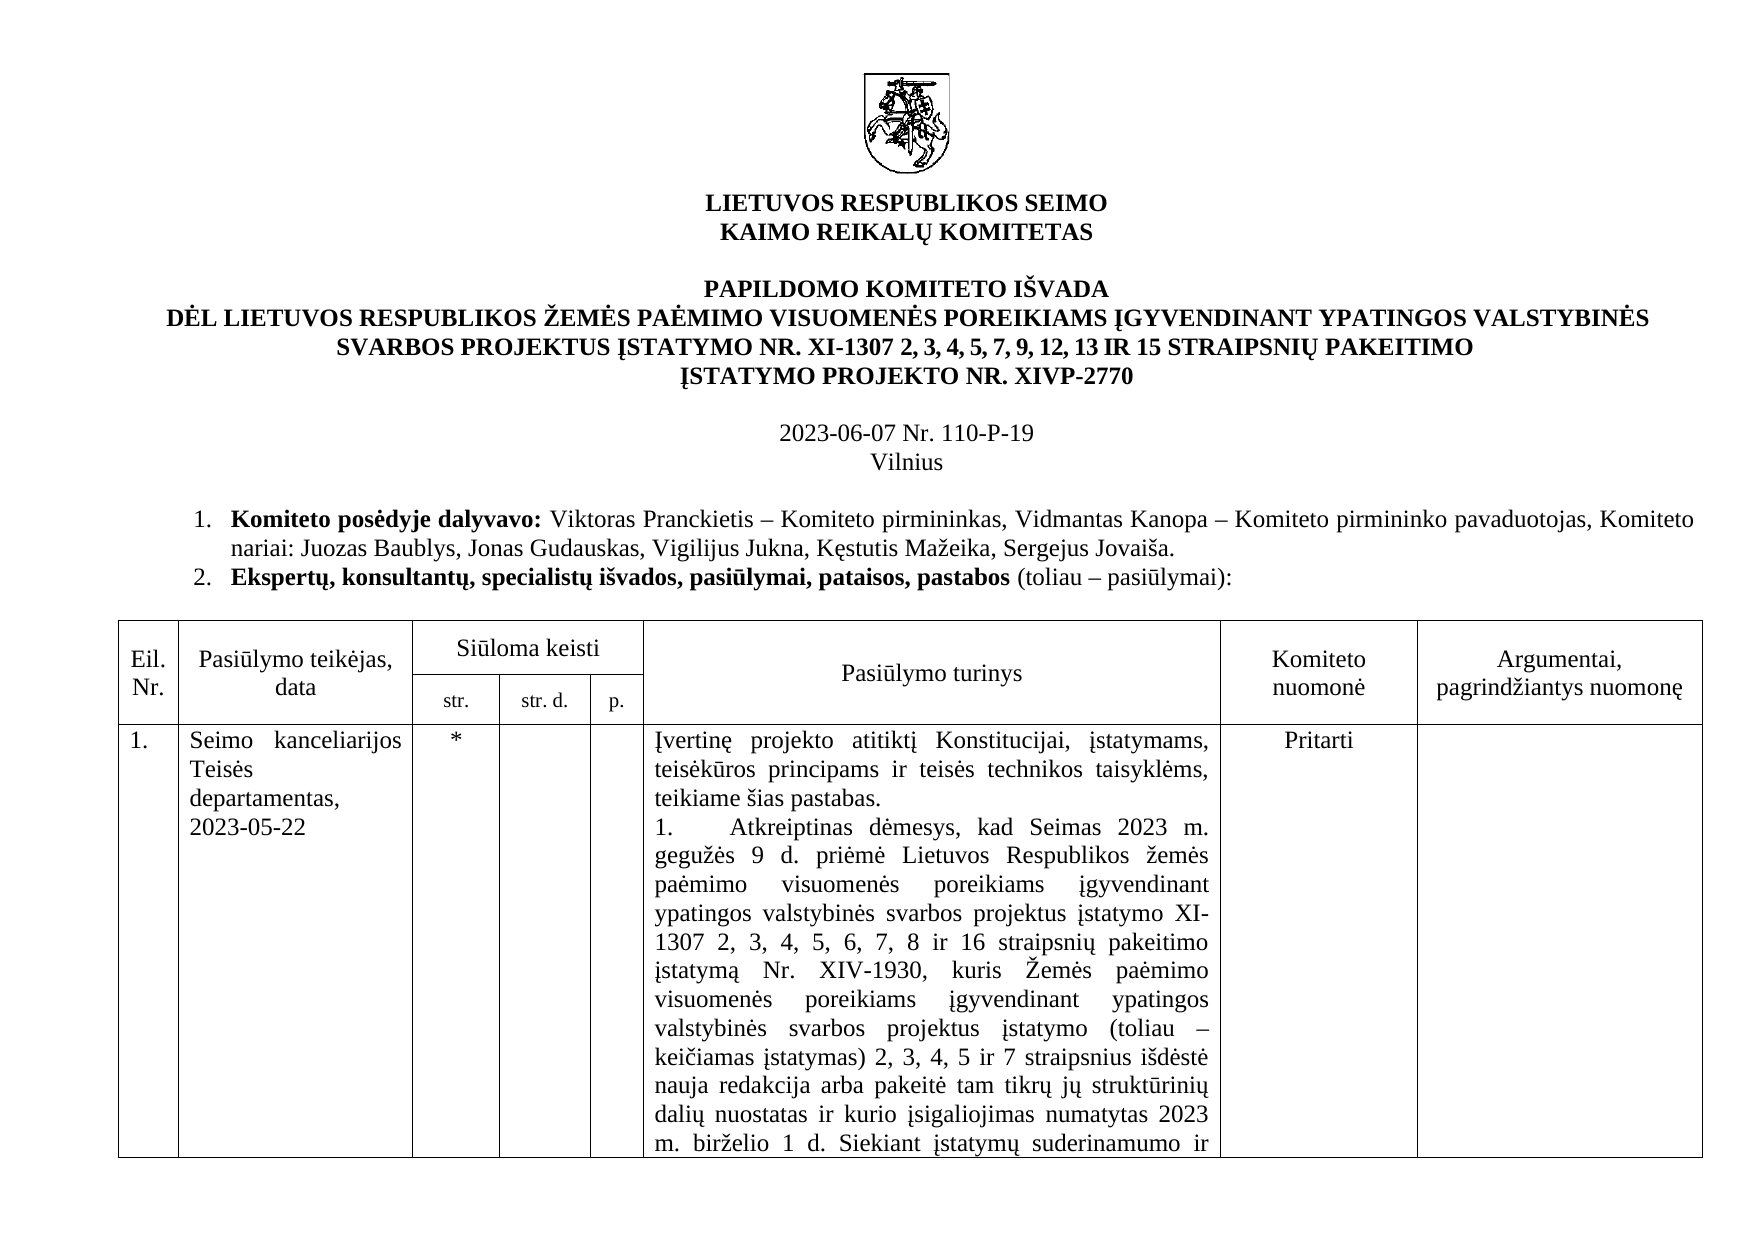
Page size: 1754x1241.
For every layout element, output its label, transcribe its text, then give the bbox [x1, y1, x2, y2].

text Vilnius [118, 447, 1695, 476]
table_cell p. [591, 675, 643, 724]
table_cell Įvertinę projekto atitiktį Konstitucijai, įstatymams, teisėkūros principams ir teisės technikos taisyklėms, teikiame šias pastabas. 1. Atkreiptinas dėmesys, kad Seimas 2023 m. gegužės 9 d. priėmė Lietuvos Respublikos žemės paėmimo visuomenės poreikiams įgyvendinant ypatingos valstybinės svarbos projektus įstatymo XI-1307 2, 3, 4, 5, 6, 7, 8 ir 16 straipsnių pakeitimo įstatymą Nr. XIV-1930, kuris Žemės paėmimo visuomenės poreikiams įgyvendinant ypatingos valstybinės svarbos projektus įstatymo (toliau – keičiamas įstatymas) 2, 3, 4, 5 ir 7 straipsnius išdėstė nauja redakcija arba pakeitė tam tikrų jų struktūrinių dalių nuostatas ir kurio įsigaliojimas numatytas 2023 m. birželio 1 d. Siekiant įstatymų suderinamumo ir [644, 725, 1220, 1157]
text DĖL LIETUVOS RESPUBLIKOS ŽEMĖS PAĖMIMO VISUOMENĖS POREIKIAMS ĮGYVENDINANT YPATINGOS VALSTYBINĖS SVARBOS PROJEKTUS ĮSTATYMO NR. XI-1307 2, 3, 4, 5, 7, 9, 12, 13 IR 15 STRAIPSNIŲ PAKEITIMO [121, 303, 1695, 361]
text ĮSTATYMO PROJEKTO NR. XIVP-2770 [118, 361, 1695, 389]
list Komiteto posėdyje dalyvavo: Viktoras Pranckietis – Komiteto pirmininkas, Vidmantas Kanopa – Komiteto pirmininko pavaduotojas, Komiteto nariai: Juozas Baublys, Jonas Gudauskas, Vigilijus Jukna, Kęstutis Mažeika, Sergejus Jovaiša. [193, 504, 1695, 562]
subtitle PAPILDOMO KOMITETO IŠVADA [118, 274, 1695, 303]
table_cell * [413, 725, 499, 1157]
table_cell Seimo kanceliarijos Teisės departamentas, 2023-05-22 [179, 725, 412, 1157]
table_cell str. d. [500, 675, 590, 724]
table_header Pasiūlymo teikėjas, data [179, 621, 412, 724]
table_cell [500, 725, 590, 1157]
table_header Pasiūlymo turinys [644, 621, 1220, 724]
table_cell 1. [119, 725, 178, 1157]
list Ekspertų, konsultantų, specialistų išvados, pasiūlymai, pataisos, pastabos (toliau – pasiūlymai): [193, 562, 1695, 591]
table_cell Pritarti [1221, 725, 1417, 1157]
text Kaimo reikalų komitetas [118, 217, 1695, 246]
text LIETUVOS RESPUBLIKOS SEIMO [118, 188, 1695, 217]
table_cell str. [413, 675, 499, 724]
table_header Komiteto nuomonė [1221, 621, 1417, 724]
table_header Eil. Nr. [119, 621, 178, 724]
table_cell [591, 725, 643, 1157]
text 2023-06-07 Nr. 110-P-19 [118, 418, 1695, 447]
table_header Siūloma keisti [413, 621, 643, 674]
table_header Argumentai, pagrindžiantys nuomonę [1418, 621, 1702, 724]
table_cell [1418, 725, 1702, 1157]
